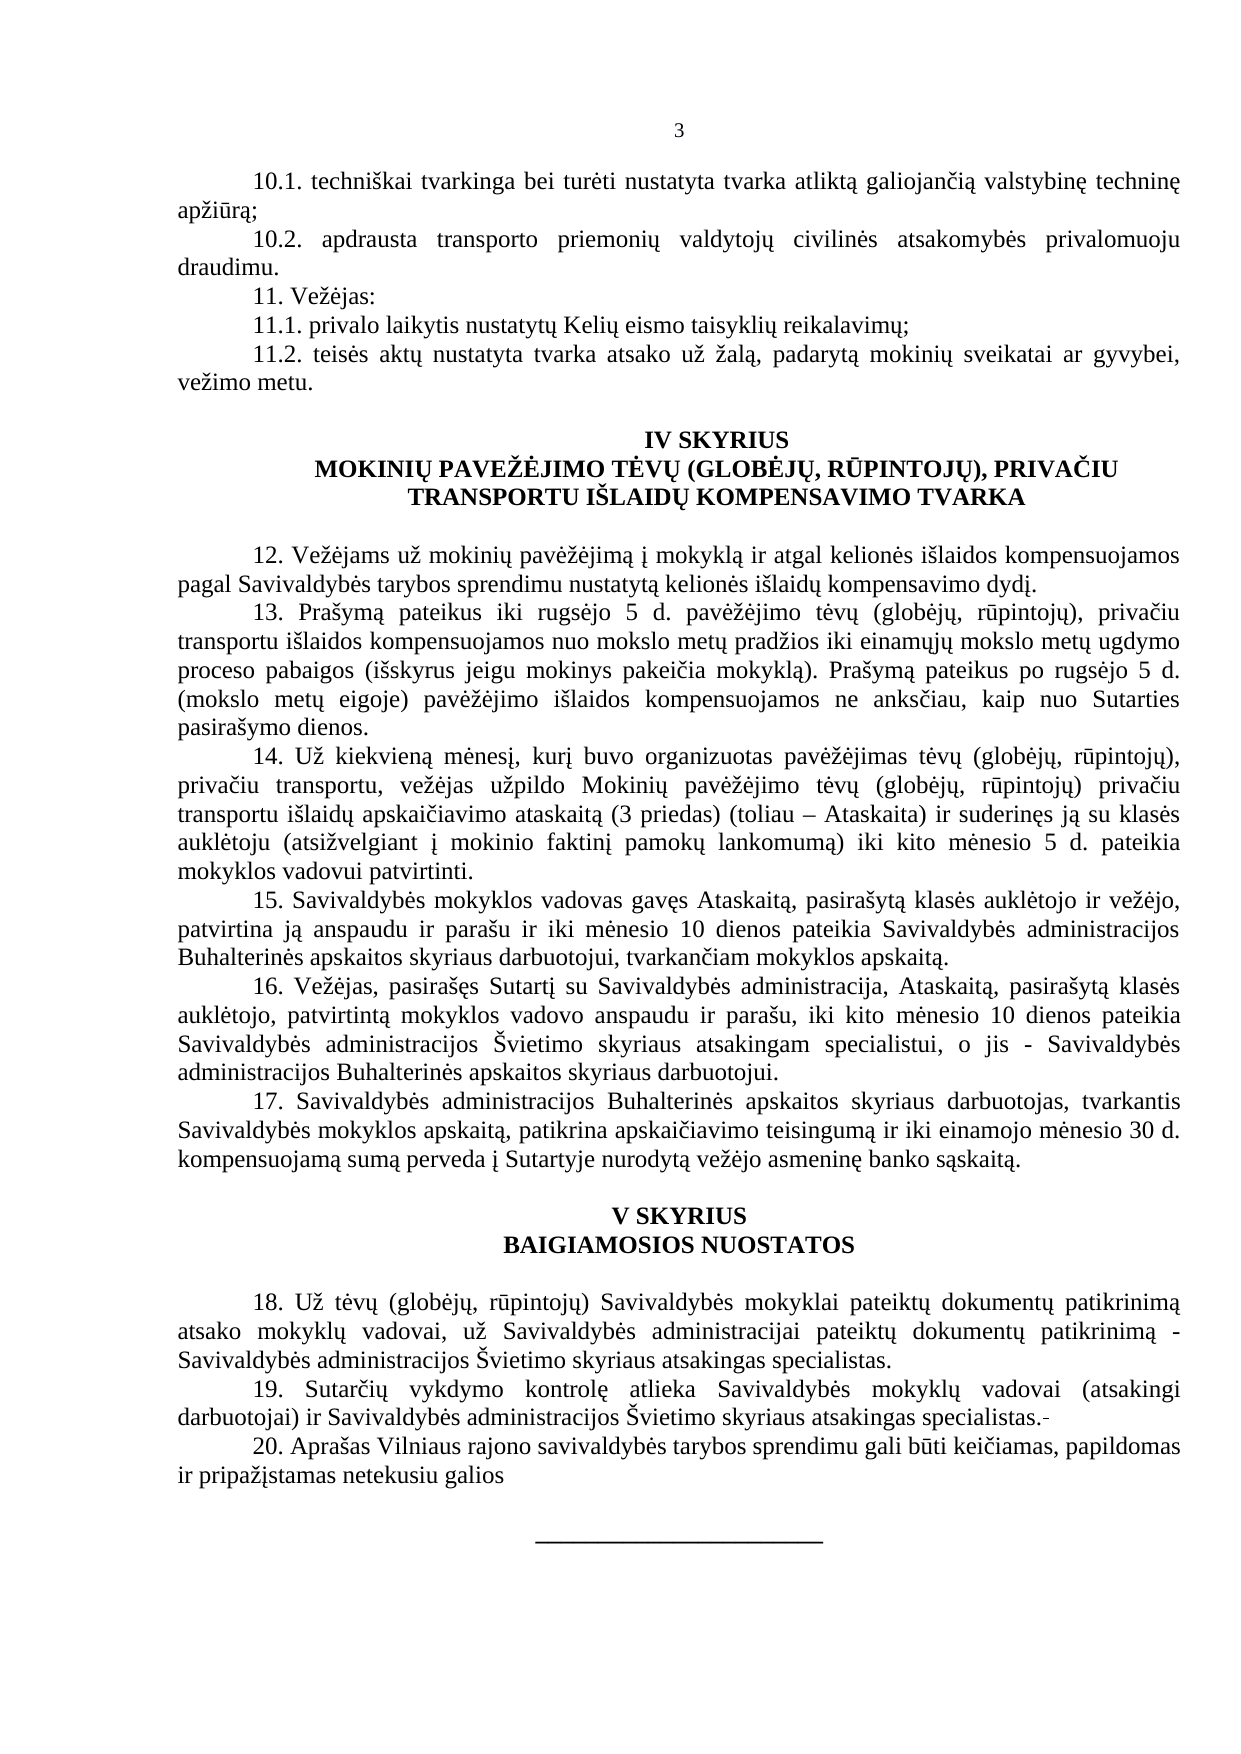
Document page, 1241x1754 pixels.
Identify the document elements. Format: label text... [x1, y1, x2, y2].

text IV SKYRIUS [252, 425, 1181, 454]
text _______________________ [177, 1517, 1181, 1546]
text V SKYRIUS [177, 1201, 1181, 1230]
text 12. Vežėjams už mokinių pavėžėjimą į mokyklą ir atgal kelionės išlaidos kompensuojamos pagal Savivaldybės tarybos sprendimu nustatytą kelionės išlaidų kompensavimo dydį. [177, 540, 1181, 597]
text 16. Vežėjas, pasirašęs Sutartį su Savivaldybės administracija, Ataskaitą, pasirašytą klasės auklėtojo, patvirtintą mokyklos vadovo anspaudu ir parašu, iki kito mėnesio 10 dienos pateikia Savivaldybės administracijos Švietimo skyriaus atsakingam specialistui, o jis - Savivaldybės administracijos Buhalterinės apskaitos skyriaus darbuotojui. [177, 971, 1181, 1086]
text 14. Už kiekvieną mėnesį, kurį buvo organizuotas pavėžėjimas tėvų (globėjų, rūpintojų), privačiu transportu, vežėjas užpildo Mokinių pavėžėjimo tėvų (globėjų, rūpintojų) privačiu transportu išlaidų apskaičiavimo ataskaitą (3 priedas) (toliau – Ataskaita) ir suderinęs ją su klasės auklėtoju (atsižvelgiant į mokinio faktinį pamokų lankomumą) iki kito mėnesio 5 d. pateikia mokyklos vadovui patvirtinti. [177, 741, 1181, 885]
text 10.2. apdrausta transporto priemonių valdytojų civilinės atsakomybės privalomuoju draudimu. [177, 224, 1181, 281]
text 10.1. techniškai tvarkinga bei turėti nustatyta tvarka atliktą galiojančią valstybinę techninę apžiūrą; [177, 166, 1181, 224]
text 11.1. privalo laikytis nustatytų Kelių eismo taisyklių reikalavimų; [177, 310, 1181, 339]
text 11. Vežėjas: [177, 281, 1181, 310]
text 20. Aprašas Vilniaus rajono savivaldybės tarybos sprendimu gali būti keičiamas, papildomas ir pripažįstamas netekusiu galios [177, 1431, 1181, 1489]
text 11.2. teisės aktų nustatyta tvarka atsako už žalą, padarytą mokinių sveikatai ar gyvybei, vežimo metu. [177, 339, 1181, 396]
text 19. Sutarčių vykdymo kontrolę atlieka Savivaldybės mokyklų vadovai (atsakingi darbuotojai) ir Savivaldybės administracijos Švietimo skyriaus atsakingas specialistas. [177, 1374, 1181, 1431]
text 18. Už tėvų (globėjų, rūpintojų) Savivaldybės mokyklai pateiktų dokumentų patikrinimą atsako mokyklų vadovai, už Savivaldybės administracijai pateiktų dokumentų patikrinimą - Savivaldybės administracijos Švietimo skyriaus atsakingas specialistas. [177, 1287, 1181, 1374]
text 13. Prašymą pateikus iki rugsėjo 5 d. pavėžėjimo tėvų (globėjų, rūpintojų), privačiu transportu išlaidos kompensuojamos nuo mokslo metų pradžios iki einamųjų mokslo metų ugdymo proceso pabaigos (išskyrus jeigu mokinys pakeičia mokyklą). Prašymą pateikus po rugsėjo 5 d. (mokslo metų eigoje) pavėžėjimo išlaidos kompensuojamos ne anksčiau, kaip nuo Sutarties pasirašymo dienos. [177, 597, 1181, 741]
text 17. Savivaldybės administracijos Buhalterinės apskaitos skyriaus darbuotojas, tvarkantis Savivaldybės mokyklos apskaitą, patikrina apskaičiavimo teisingumą ir iki einamojo mėnesio 30 d. kompensuojamą sumą perveda į Sutartyje nurodytą vežėjo asmeninę banko sąskaitą. [177, 1086, 1181, 1172]
text MOKINIŲ PAVEŽĖJIMO TĖVŲ (GLOBĖJŲ, RŪPINTOJŲ), PRIVAČIU TRANSPORTU IŠLAIDŲ KOMPENSAVIMO TVARKA [252, 454, 1181, 511]
text BAIGIAMOSIOS NUOSTATOS [177, 1230, 1181, 1259]
text 15. Savivaldybės mokyklos vadovas gavęs Ataskaitą, pasirašytą klasės auklėtojo ir vežėjo, patvirtina ją anspaudu ir parašu ir iki mėnesio 10 dienos pateikia Savivaldybės administracijos Buhalterinės apskaitos skyriaus darbuotojui, tvarkančiam mokyklos apskaitą. [177, 885, 1181, 971]
